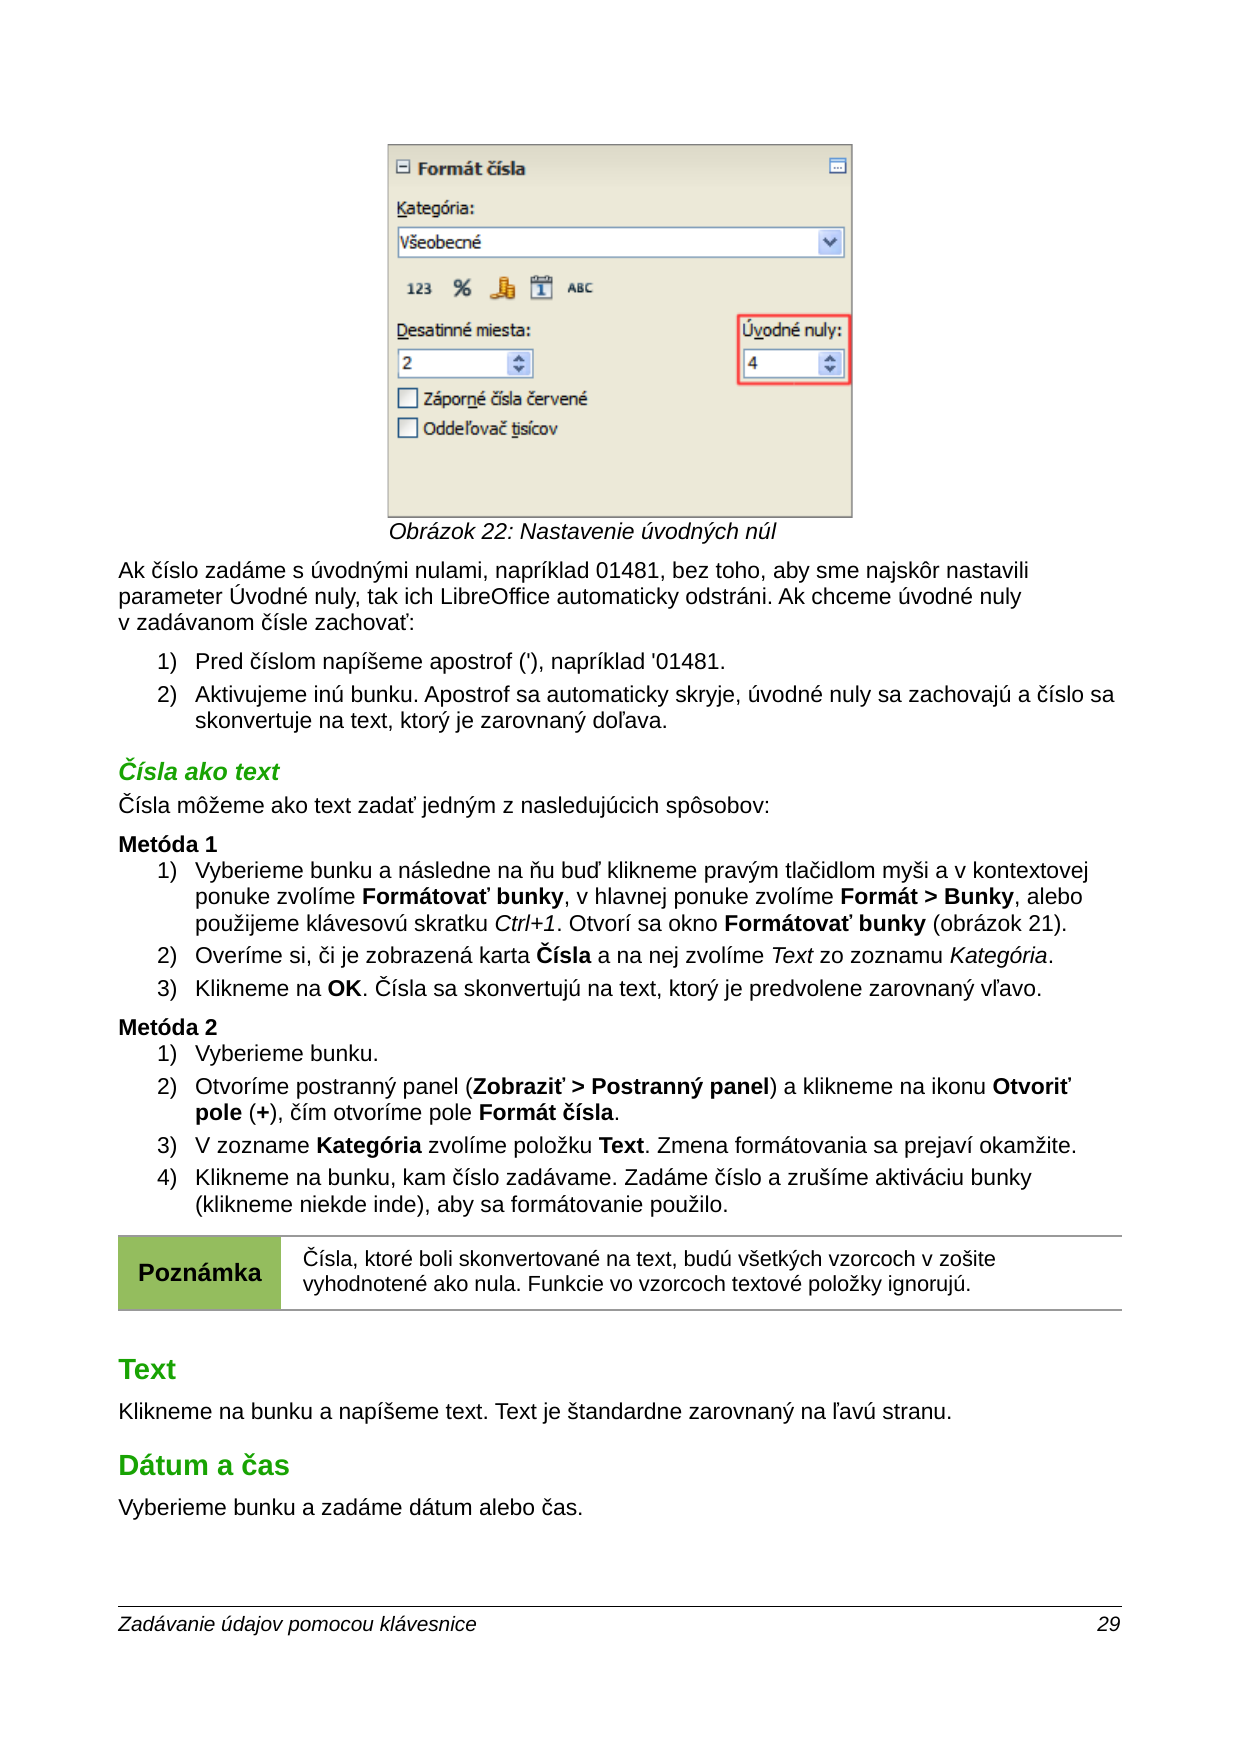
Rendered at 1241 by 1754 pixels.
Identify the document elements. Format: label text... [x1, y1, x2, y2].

text Vyberieme bunku a zadáme dátum alebo čas. [118, 1493, 1122, 1520]
table_header Poznámka [118, 1237, 281, 1309]
list Klikneme na OK. Čísla sa skonvertujú na text, ktorý je predvolene zarovnaný vľavo. [177, 975, 1122, 1001]
text Obrázok 22: Nastavenie úvodných núl [388, 518, 852, 544]
list Vyberieme bunku a následne na ňu buď klikneme pravým tlačidlom myši a v kontextovej ponuke zvolíme Formátovať bunky, v hlavnej ponuke zvolíme Formát > Bunky, alebo použijeme klávesovú skratku Ctrl+1. Otvorí sa okno Formátovať bunky (obrázok 21). [177, 857, 1122, 936]
list Overíme si, či je zobrazená karta Čísla a na nej zvolíme Text zo zoznamu Kategória. [177, 942, 1122, 968]
picture [387, 144, 853, 518]
text Čísla môžeme ako text zadať jedným z nasledujúcich spôsobov: [118, 792, 1122, 818]
text Metóda 1 [118, 831, 1122, 857]
text Ak číslo zadáme s úvodnými nulami, napríklad 01481, bez toho, aby sme najskôr nastavili parameter Úvodné nuly, tak ich LibreOffice automaticky odstráni. Ak chceme úvodné nuly v zadávanom čísle zachovať: [118, 557, 1122, 636]
list Klikneme na bunku, kam číslo zadávame. Zadáme číslo a zrušíme aktiváciu bunky (klikneme niekde inde), aby sa formátovanie použilo. [177, 1164, 1122, 1217]
list V zozname Kategória zvolíme položku Text. Zmena formátovania sa prejaví okamžite. [177, 1132, 1122, 1158]
subtitle Text [118, 1352, 1122, 1386]
subtitle Čísla ako text [118, 756, 1122, 785]
list Aktivujeme inú bunku. Apostrof sa automaticky skryje, úvodné nuly sa zachovajú a číslo sa skonvertuje na text, ktorý je zarovnaný doľava. [177, 681, 1122, 733]
list Pred číslom napíšeme apostrof ('), napríklad '01481. [177, 648, 1122, 674]
list Vyberieme bunku. [177, 1040, 1122, 1066]
text Metóda 2 [118, 1014, 1122, 1040]
table_header Čísla, ktoré boli skonvertované na text, budú všetkých vzorcoch v zošite vyhodnotené ako nula. Funkcie vo vzorcoch textové položky ignorujú. [281, 1237, 1122, 1309]
text Klikneme na bunku a napíšeme text. Text je štandardne zarovnaný na ľavú stranu. [118, 1398, 1122, 1424]
list Otvoríme postranný panel (Zobraziť > Postranný panel) a klikneme na ikonu Otvoriť pole (+), čím otvoríme pole Formát čísla. [177, 1073, 1122, 1125]
subtitle Dátum a čas [118, 1447, 1122, 1481]
